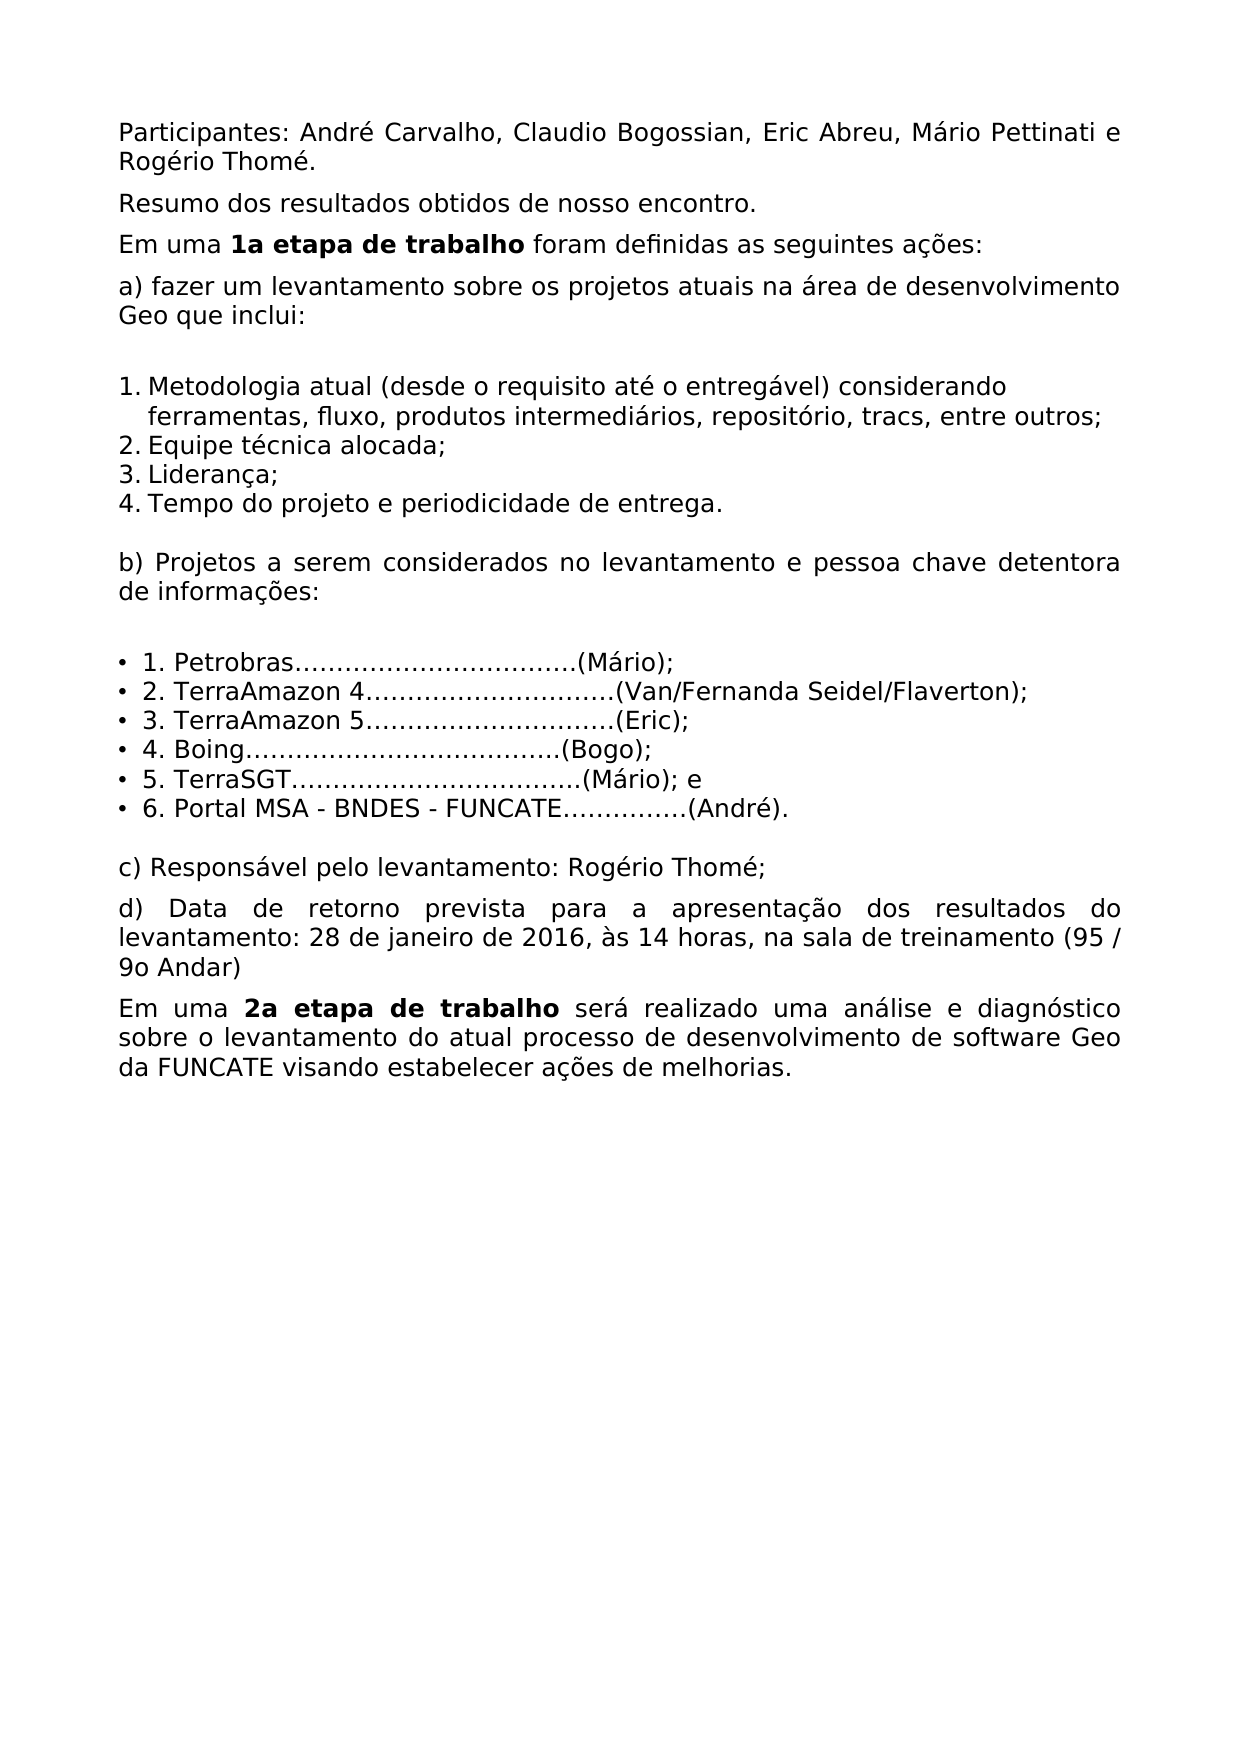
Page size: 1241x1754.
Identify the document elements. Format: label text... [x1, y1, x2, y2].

text Em uma 2a etapa de trabalho será realizado uma análise e diagnóstico sobre o levantamento do atual processo de desenvolvimento de software Geo da FUNCATE visando estabelecer ações de melhorias. [118, 994, 1122, 1082]
text Em uma 1a etapa de trabalho foram definidas as seguintes ações: [118, 231, 1122, 260]
list 1. Petrobras…………………………….(Mário); [118, 648, 1122, 677]
list Equipe técnica alocada; [118, 431, 1122, 460]
text d) Data de retorno prevista para a apresentação dos resultados do levantamento: 28 de janeiro de 2016, às 14 horas, na sala de treinamento (95 / 9o Andar) [118, 894, 1122, 982]
list Liderança; [118, 460, 1122, 489]
text b) Projetos a serem considerados no levantamento e pessoa chave detentora de informações: [118, 548, 1122, 606]
list 2. TerraAmazon 4…………………………(Van/Fernanda Seidel/Flaverton); [118, 677, 1122, 707]
list 3. TerraAmazon 5…………………………(Eric); [118, 707, 1122, 736]
text c) Responsável pelo levantamento: Rogério Thomé; [118, 853, 1122, 882]
list 5. TerraSGT……………………………..(Mário); e [118, 765, 1122, 794]
text Resumo dos resultados obtidos de nosso encontro. [118, 189, 1122, 218]
list Metodologia atual (desde o requisito até o entregável) considerando ferramentas, fluxo, produtos intermediários, repositório, tracs, entre outros; [118, 373, 1122, 431]
list Tempo do projeto e periodicidade de entrega. [118, 489, 1122, 518]
list 4. Boing………………………………..(Bogo); [118, 736, 1122, 765]
list 6. Portal MSA - BNDES - FUNCATE……………(André). [118, 794, 1122, 823]
text a) fazer um levantamento sobre os projetos atuais na área de desenvolvimento Geo que inclui: [118, 272, 1122, 331]
text Participantes: André Carvalho, Claudio Bogossian, Eric Abreu, Mário Pettinati e Rogério Thomé. [118, 118, 1122, 176]
